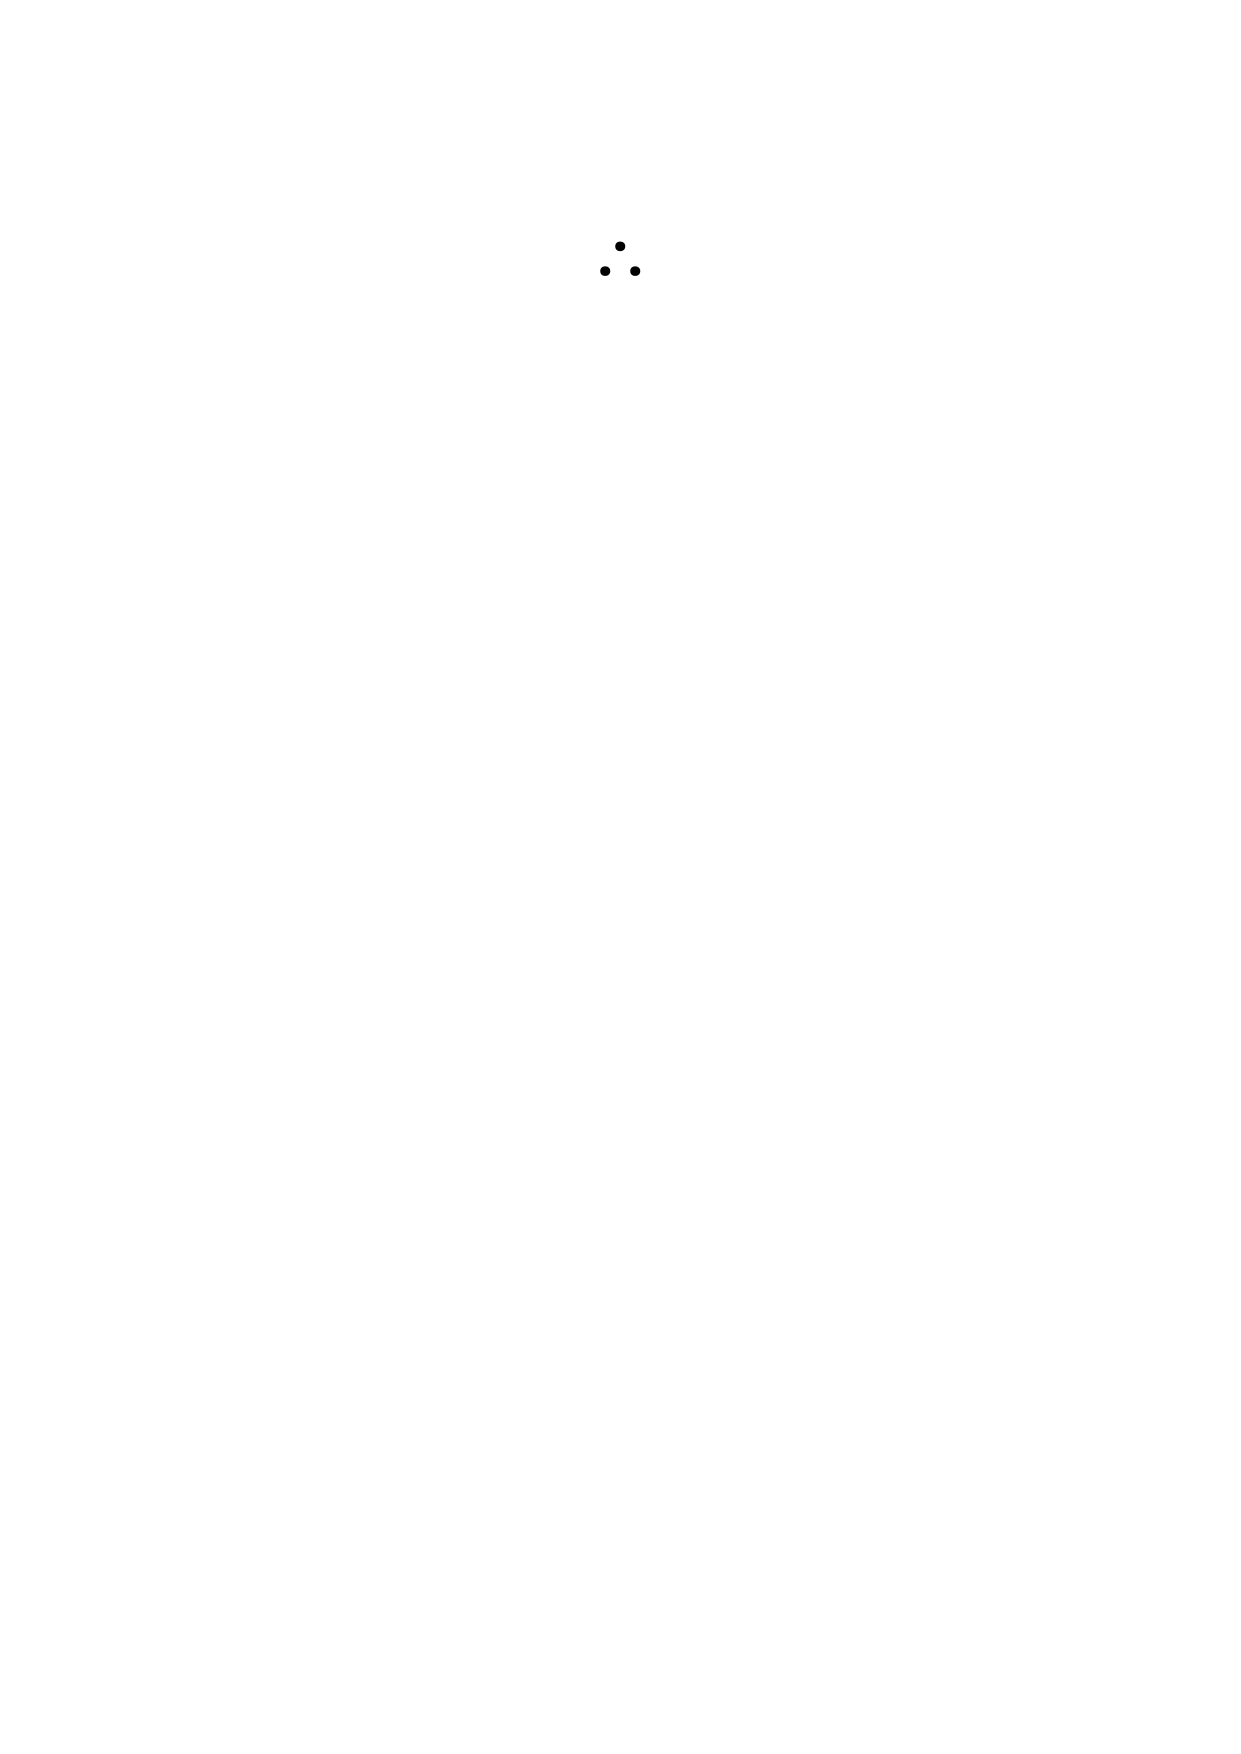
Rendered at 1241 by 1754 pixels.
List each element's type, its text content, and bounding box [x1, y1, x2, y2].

text 𐬽 [118, 226, 1122, 291]
